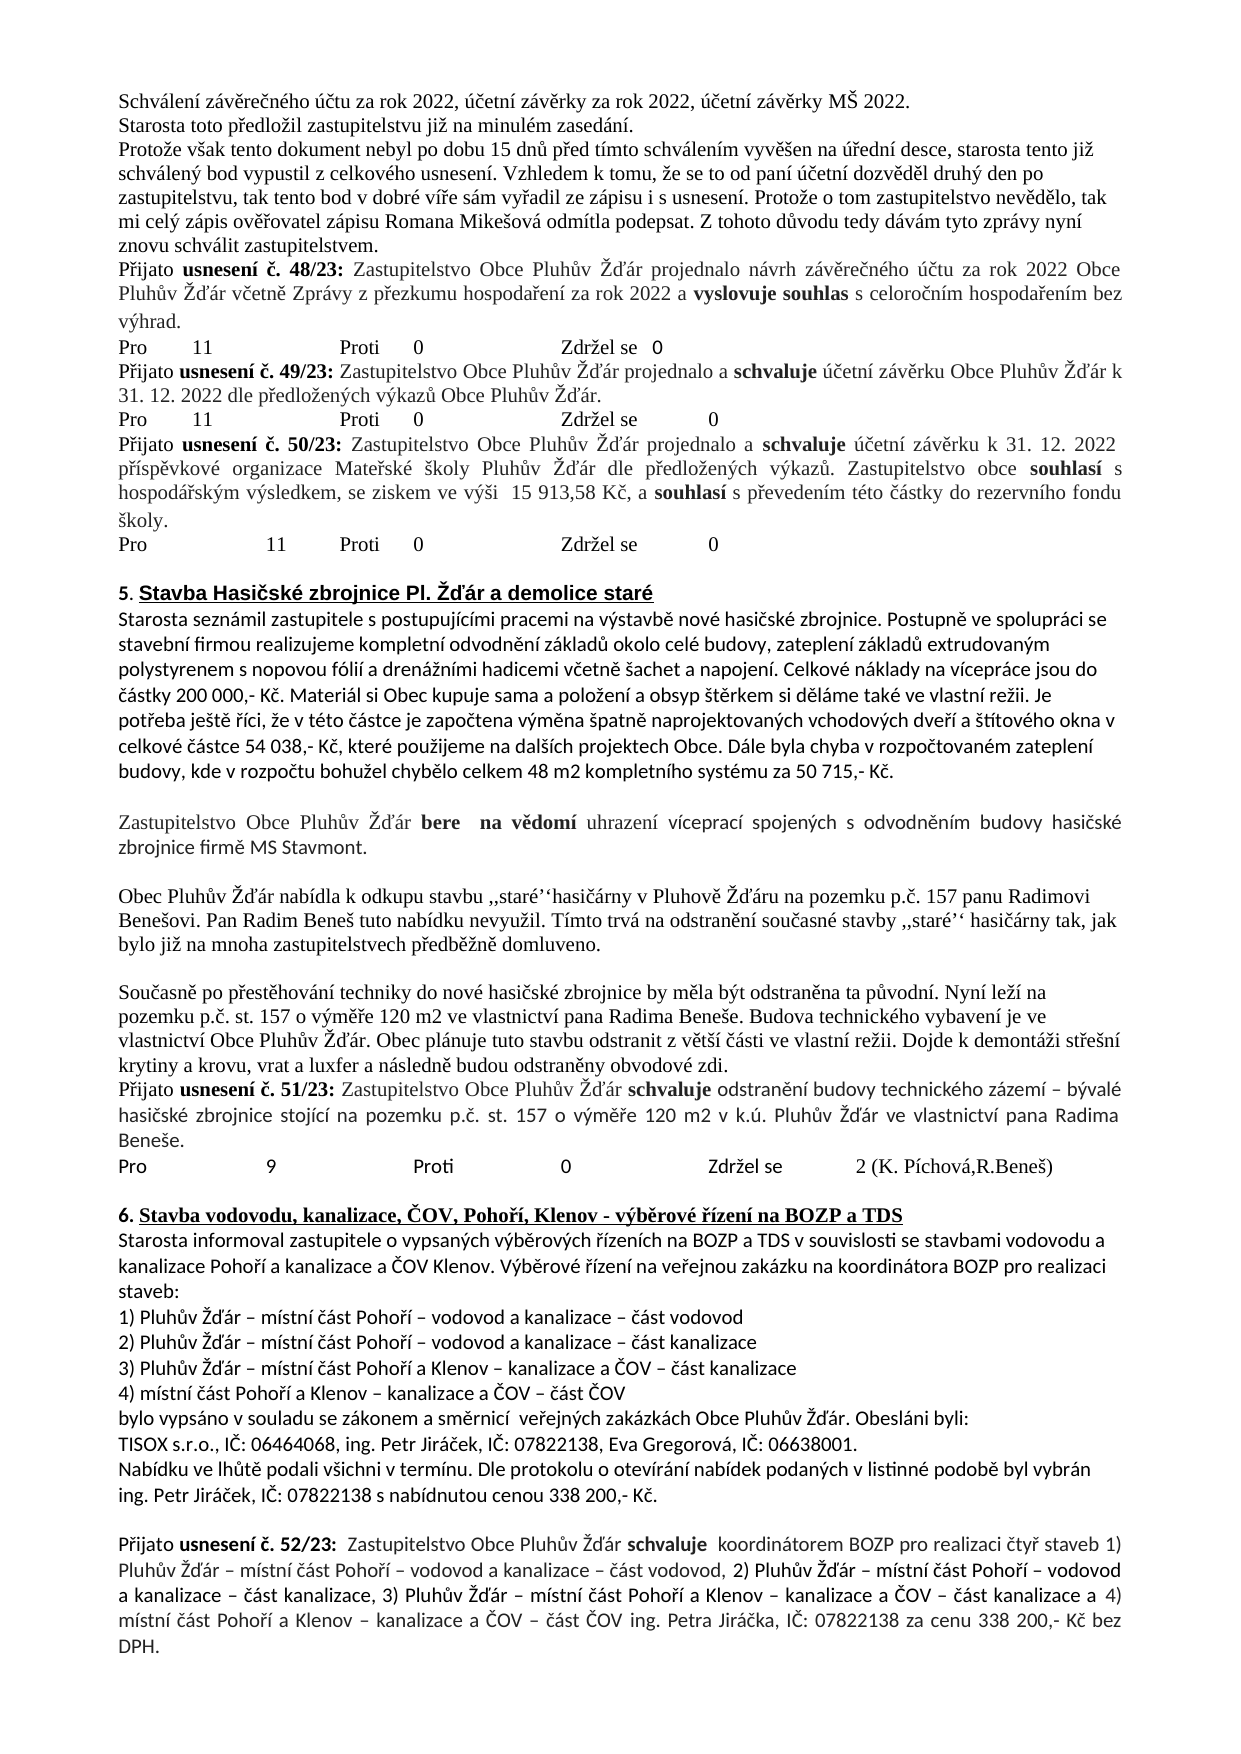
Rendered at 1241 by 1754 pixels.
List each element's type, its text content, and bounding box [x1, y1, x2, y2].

text TISOX s.r.o., IČ: 06464068, ing. Petr Jiráček, IČ: 07822138, Eva Gregorová, IČ: 06638001. [118, 1431, 1122, 1456]
text Pro 11 Proti 0 Zdržel se 0 [118, 532, 1122, 556]
text 6. Stavba vodovodu, kanalizace, ČOV, Pohoří, Klenov - výběrové řízení na BOZP a TDS [118, 1202, 1122, 1228]
text Přijato usnesení č. 49/23: Zastupitelstvo Obce Pluhův Žďár projednalo a schvaluje účetní závěrku Obce Pluhův Žďár k 31. 12. 2022 dle předložených výkazů Obce Pluhův Žďár. [118, 359, 1122, 407]
text Přijato usnesení č. 50/23: Zastupitelstvo Obce Pluhův Žďár projednalo a schvaluje účetní závěrku k 31. 12. 2022 příspěvkové organizace Mateřské školy Pluhův Žďár dle předložených výkazů. Zastupitelstvo obce souhlasí s hospodářským výsledkem, se ziskem ve výši 15 913,58 Kč, a souhlasí s převedením této částky do rezervního fondu školy. [118, 431, 1122, 532]
text Starosta informoval zastupitele o vypsaných výběrových řízeních na BOZP a TDS v souvislosti se stavbami vodovodu a kanalizace Pohoří a kanalizace a ČOV Klenov. Výběrové řízení na veřejnou zakázku na koordinátora BOZP pro realizaci staveb: [118, 1228, 1122, 1304]
text Zastupitelstvo Obce Pluhův Žďár bere na vědomí uhrazení víceprací spojených s odvodněním budovy hasičské zbrojnice firmě MS Stavmont. [118, 809, 1122, 860]
text Obec Pluhův Žďár nabídla k odkupu stavbu ,,staré’‘hasičárny v Pluhově Žďáru na pozemku p.č. 157 panu Radimovi Benešovi. Pan Radim Beneš tuto nabídku nevyužil. Tímto trvá na odstranění současné stavby ,,staré’‘ hasičárny tak, jak bylo již na mnoha zastupitelstvech předběžně domluveno. [118, 884, 1122, 956]
text Starosta seznámil zastupitele s postupujícími pracemi na výstavbě nové hasičské zbrojnice. Postupně ve spolupráci se stavební firmou realizujeme kompletní odvodnění základů okolo celé budovy, zateplení základů extrudovaným polystyrenem s nopovou fólií a drenážními hadicemi včetně šachet a napojení. Celkové náklady na vícepráce jsou do částky 200 000,- Kč. Materiál si Obec kupuje sama a položení a obsyp štěrkem si děláme také ve vlastní režii. Je potřeba ještě říci, že v této částce je započtena výměna špatně naprojektovaných vchodových dveří a štítového okna v celkové částce 54 038,- Kč, které použijeme na dalších projektech Obce. Dále byla chyba v rozpočtovaném zateplení budovy, kde v rozpočtu bohužel chybělo celkem 48 m2 kompletního systému za 50 715,- Kč. [118, 606, 1122, 784]
text Pro 9 Proti 0 Zdržel se 2 (K. Píchová,R.Beneš) [118, 1153, 1122, 1178]
text Pro 11 Proti 0 Zdržel se 0 [118, 407, 1122, 431]
text 5. Stavba Hasičské zbrojnice Pl. Žďár a demolice staré [118, 580, 1122, 606]
text Nabídku ve lhůtě podali všichni v termínu. Dle protokolu o otevírání nabídek podaných v listinné podobě byl vybrán ing. Petr Jiráček, IČ: 07822138 s nabídnutou cenou 338 200,- Kč. [118, 1456, 1122, 1507]
text Současně po přestěhování techniky do nové hasičské zbrojnice by měla být odstraněna ta původní. Nyní leží na pozemku p.č. st. 157 o výměře 120 m2 ve vlastnictví pana Radima Beneše. Budova technického vybavení je ve vlastnictví Obce Pluhův Žďár. Obec plánuje tuto stavbu odstranit z větší části ve vlastní režii. Dojde k demontáži střešní krytiny a krovu, vrat a luxfer a následně budou odstraněny obvodové zdi. [118, 980, 1122, 1077]
text 4) místní část Pohoří a Klenov – kanalizace a ČOV – část ČOV [118, 1380, 1122, 1406]
text Starosta toto předložil zastupitelstvu již na minulém zasedání. [118, 113, 1122, 137]
text Pro 11 Proti 0 Zdržel se 0 [118, 334, 1122, 359]
text Přijato usnesení č. 52/23: Zastupitelstvo Obce Pluhův Žďár schvaluje koordinátorem BOZP pro realizaci čtyř staveb 1) Pluhův Žďár – místní část Pohoří – vodovod a kanalizace – část vodovod, 2) Pluhův Žďár – místní část Pohoří – vodovod a kanalizace – část kanalizace, 3) Pluhův Žďár – místní část Pohoří a Klenov – kanalizace a ČOV – část kanalizace a 4) místní část Pohoří a Klenov – kanalizace a ČOV – část ČOV ing. Petra Jiráčka, IČ: 07822138 za cenu 338 200,- Kč bez DPH. [118, 1531, 1122, 1658]
list Schválení závěrečného účtu za rok 2022, účetní závěrky za rok 2022, účetní závěrky MŠ 2022. [118, 88, 1122, 113]
text 3) Pluhův Žďár – místní část Pohoří a Klenov – kanalizace a ČOV – část kanalizace [118, 1355, 1122, 1380]
text bylo vypsáno v souladu se zákonem a směrnicí veřejných zakázkách Obce Pluhův Žďár. Obesláni byli: [118, 1406, 1122, 1431]
text 2) Pluhův Žďár – místní část Pohoří – vodovod a kanalizace – část kanalizace [118, 1329, 1122, 1355]
text Přijato usnesení č. 51/23: Zastupitelstvo Obce Pluhův Žďár schvaluje odstranění budovy technického zázemí – bývalé hasičské zbrojnice stojící na pozemku p.č. st. 157 o výměře 120 m2 v k.ú. Pluhův Žďár ve vlastnictví pana Radima Beneše. [118, 1077, 1122, 1153]
text Přijato usnesení č. 48/23: Zastupitelstvo Obce Pluhův Žďár projednalo návrh závěrečného účtu za rok 2022 Obce Pluhův Žďár včetně Zprávy z přezkumu hospodaření za rok 2022 a vyslovuje souhlas s celoročním hospodařením bez výhrad. [118, 257, 1122, 334]
text 1) Pluhův Žďár – místní část Pohoří – vodovod a kanalizace – část vodovod [118, 1304, 1122, 1329]
text Protože však tento dokument nebyl po dobu 15 dnů před tímto schválením vyvěšen na úřední desce, starosta tento již schválený bod vypustil z celkového usnesení. Vzhledem k tomu, že se to od paní účetní dozvěděl druhý den po zastupitelstvu, tak tento bod v dobré víře sám vyřadil ze zápisu i s usnesení. Protože o tom zastupitelstvo nevědělo, tak mi celý zápis ověřovatel zápisu Romana Mikešová odmítla podepsat. Z tohoto důvodu tedy dávám tyto zprávy nyní znovu schválit zastupitelstvem. [118, 137, 1122, 257]
